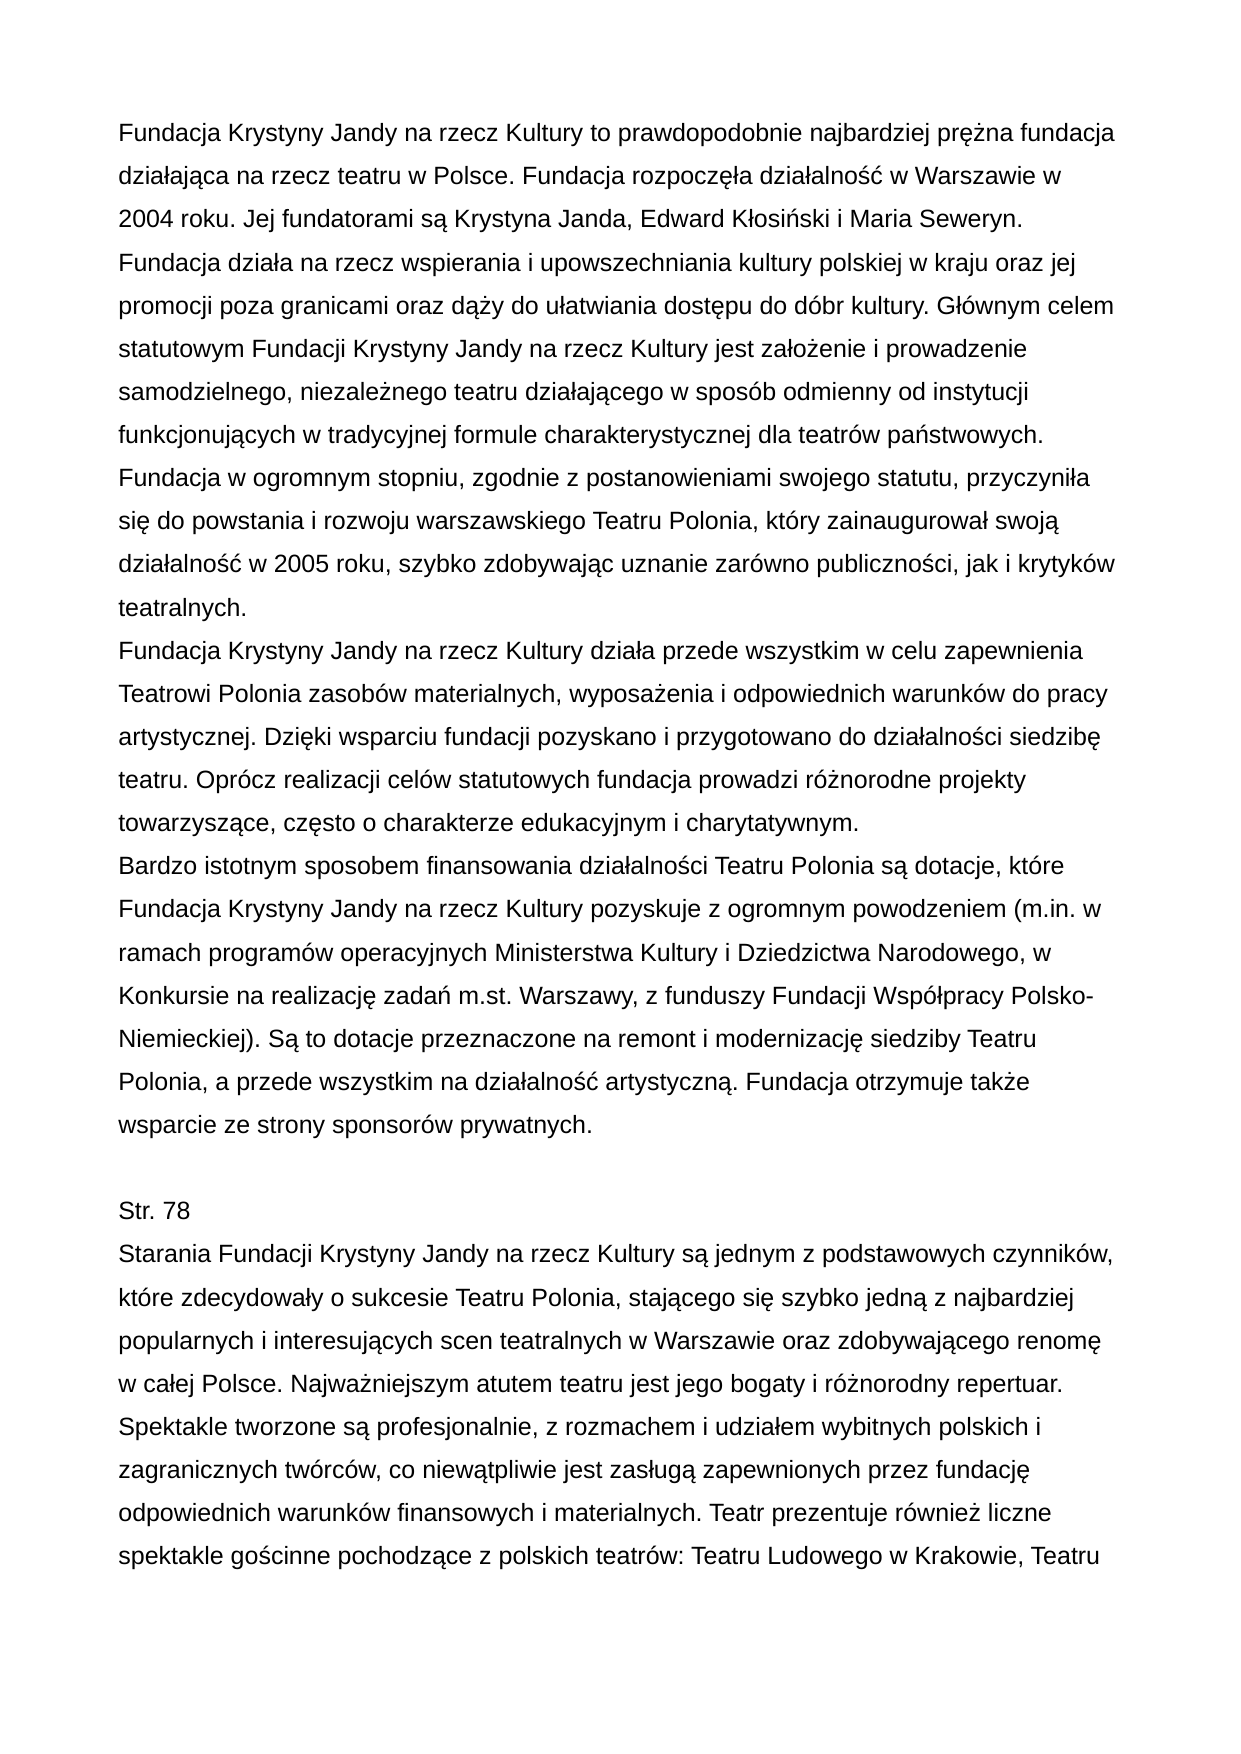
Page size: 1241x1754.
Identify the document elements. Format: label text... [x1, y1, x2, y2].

text Fundacja Krystyny Jandy na rzecz Kultury działa przede wszystkim w celu zapewnienia Teatrowi Polonia zasobów materialnych, wyposażenia i odpowiednich warunków do pracy artystycznej. Dzięki wsparciu fundacji pozyskano i przygotowano do działalności siedzibę teatru. Oprócz realizacji celów statutowych fundacja prowadzi różnorodne projekty towarzyszące, często o charakterze edukacyjnym i charytatywnym. [118, 636, 1122, 837]
text Bardzo istotnym sposobem finansowania działalności Teatru Polonia są dotacje, które Fundacja Krystyny Jandy na rzecz Kultury pozyskuje z ogromnym powodzeniem (m.in. w ramach programów operacyjnych Ministerstwa Kultury i Dziedzictwa Narodowego, w Konkursie na realizację zadań m.st. Warszawy, z funduszy Fundacji Współpracy Polsko-Niemieckiej). Są to dotacje przeznaczone na remont i modernizację siedziby Teatru Polonia, a przede wszystkim na działalność artystyczną. Fundacja otrzymuje także wsparcie ze strony sponsorów prywatnych. [118, 851, 1122, 1139]
text Fundacja Krystyny Jandy na rzecz Kultury to prawdopodobnie najbardziej prężna fundacja działająca na rzecz teatru w Polsce. Fundacja rozpoczęła działalność w Warszawie w 2004 roku. Jej fundatorami są Krystyna Janda, Edward Kłosiński i Maria Seweryn. Fundacja działa na rzecz wspierania i upowszechniania kultury polskiej w kraju oraz jej promocji poza granicami oraz dąży do ułatwiania dostępu do dóbr kultury. Głównym celem statutowym Fundacji Krystyny Jandy na rzecz Kultury jest założenie i prowadzenie samodzielnego, niezależnego teatru działającego w sposób odmienny od instytucji funkcjonujących w tradycyjnej formule charakterystycznej dla teatrów państwowych. Fundacja w ogromnym stopniu, zgodnie z postanowieniami swojego statutu, przyczyniła się do powstania i rozwoju warszawskiego Teatru Polonia, który zainaugurował swoją działalność w 2005 roku, szybko zdobywając uznanie zarówno publiczności, jak i krytyków teatralnych. [118, 118, 1122, 621]
text Str. 78 [118, 1196, 1122, 1225]
text Starania Fundacji Krystyny Jandy na rzecz Kultury są jednym z podstawowych czynników, które zdecydowały o sukcesie Teatru Polonia, stającego się szybko jedną z najbardziej popularnych i interesujących scen teatralnych w Warszawie oraz zdobywającego renomę w całej Polsce. Najważniejszym atutem teatru jest jego bogaty i różnorodny repertuar. Spektakle tworzone są profesjonalnie, z rozmachem i udziałem wybitnych polskich i zagranicznych twórców, co niewątpliwie jest zasługą zapewnionych przez fundację odpowiednich warunków finansowych i materialnych. Teatr prezentuje również liczne spektakle gościnne pochodzące z polskich teatrów: Teatru Ludowego w Krakowie, Teatru [118, 1239, 1122, 1570]
